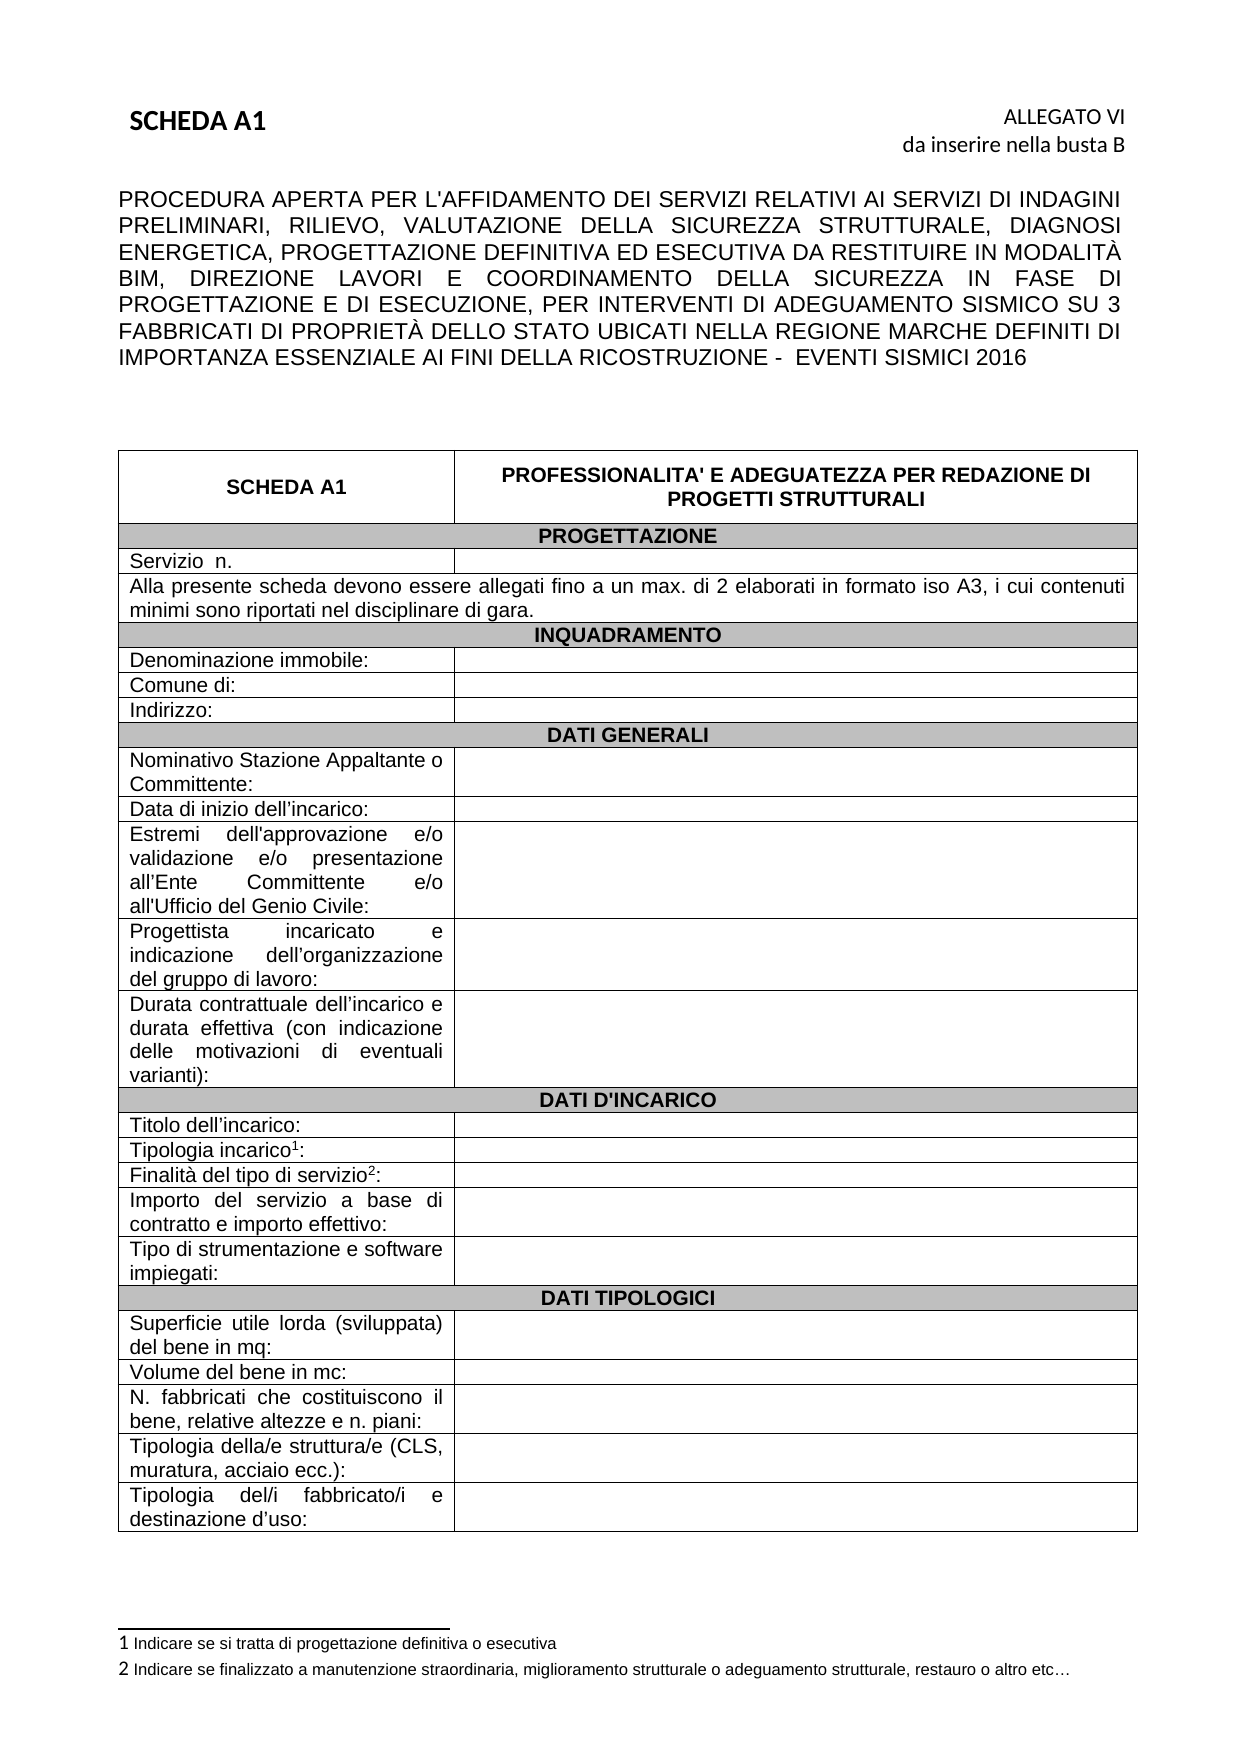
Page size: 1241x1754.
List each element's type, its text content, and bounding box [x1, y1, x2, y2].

table_cell Estremi dell'approvazione e/o validazione e/o presentazione all’Ente Committente e/o all'Ufficio del Genio Civile: [119, 822, 454, 917]
table_cell Titolo dell’incarico: [119, 1113, 454, 1137]
table_cell [455, 673, 1137, 697]
table_cell Superficie utile lorda (sviluppata) del bene in mq: [119, 1311, 454, 1359]
table_cell Indirizzo: [119, 698, 454, 722]
table_header SCHEDA A1 [119, 451, 454, 523]
table_cell [455, 648, 1137, 672]
table_cell DATI GENERALI [119, 723, 1137, 747]
table_cell [455, 1163, 1137, 1187]
table_cell [455, 1385, 1137, 1433]
table_cell [455, 1188, 1137, 1236]
table_cell Importo del servizio a base di contratto e importo effettivo: [119, 1188, 454, 1236]
table_cell DATI TIPOLOGICI [119, 1286, 1137, 1310]
table_cell Tipologia del/i fabbricato/i e destinazione d’uso: [119, 1483, 454, 1531]
table_cell Servizio n. [119, 549, 454, 573]
table_cell [455, 1434, 1137, 1482]
table_cell [455, 991, 1137, 1087]
table_cell Tipologia della/e struttura/e (CLS, muratura, acciaio ecc.): [119, 1434, 454, 1482]
table_cell [455, 698, 1137, 722]
table_cell [455, 1138, 1137, 1162]
table_cell [455, 797, 1137, 821]
table_cell Finalità del tipo di servizio: [119, 1163, 454, 1187]
table_cell PROGETTAZIONE [119, 524, 1137, 548]
table_cell Comune di: [119, 673, 454, 697]
table_cell [455, 1360, 1137, 1384]
table_header PROFESSIONALITA' E ADEGUATEZZA PER REDAZIONE DI PROGETTI STRUTTURALI [455, 451, 1137, 523]
table_cell DATI D'INCARICO [119, 1088, 1137, 1112]
table_cell Nominativo Stazione Appaltante o Committente: [119, 748, 454, 796]
table_cell Progettista incaricato e indicazione dell’organizzazione del gruppo di lavoro: [119, 919, 454, 990]
table_cell [455, 822, 1137, 917]
table_cell [455, 1483, 1137, 1531]
table_cell [455, 1237, 1137, 1285]
table_cell N. fabbricati che costituiscono il bene, relative altezze e n. piani: [119, 1385, 454, 1433]
table_cell Tipologia incarico: [119, 1138, 454, 1162]
table_cell INQUADRAMENTO [119, 623, 1137, 647]
table_cell Denominazione immobile: [119, 648, 454, 672]
table_cell [455, 549, 1137, 573]
table_cell [455, 1311, 1137, 1359]
table_cell [455, 919, 1137, 990]
table_cell [455, 748, 1137, 796]
table_cell Durata contrattuale dell’incarico e durata effettiva (con indicazione delle motivazioni di eventuali varianti): [119, 991, 454, 1087]
table_cell Data di inizio dell’incarico: [119, 797, 454, 821]
table_cell Tipo di strumentazione e software impiegati: [119, 1237, 454, 1285]
table_cell [455, 1113, 1137, 1137]
table_cell Volume del bene in mc: [119, 1360, 454, 1384]
table_cell Alla presente scheda devono essere allegati fino a un max. di 2 elaborati in formato iso A3, i cui contenuti minimi sono riportati nel disciplinare di gara. [119, 574, 1137, 622]
